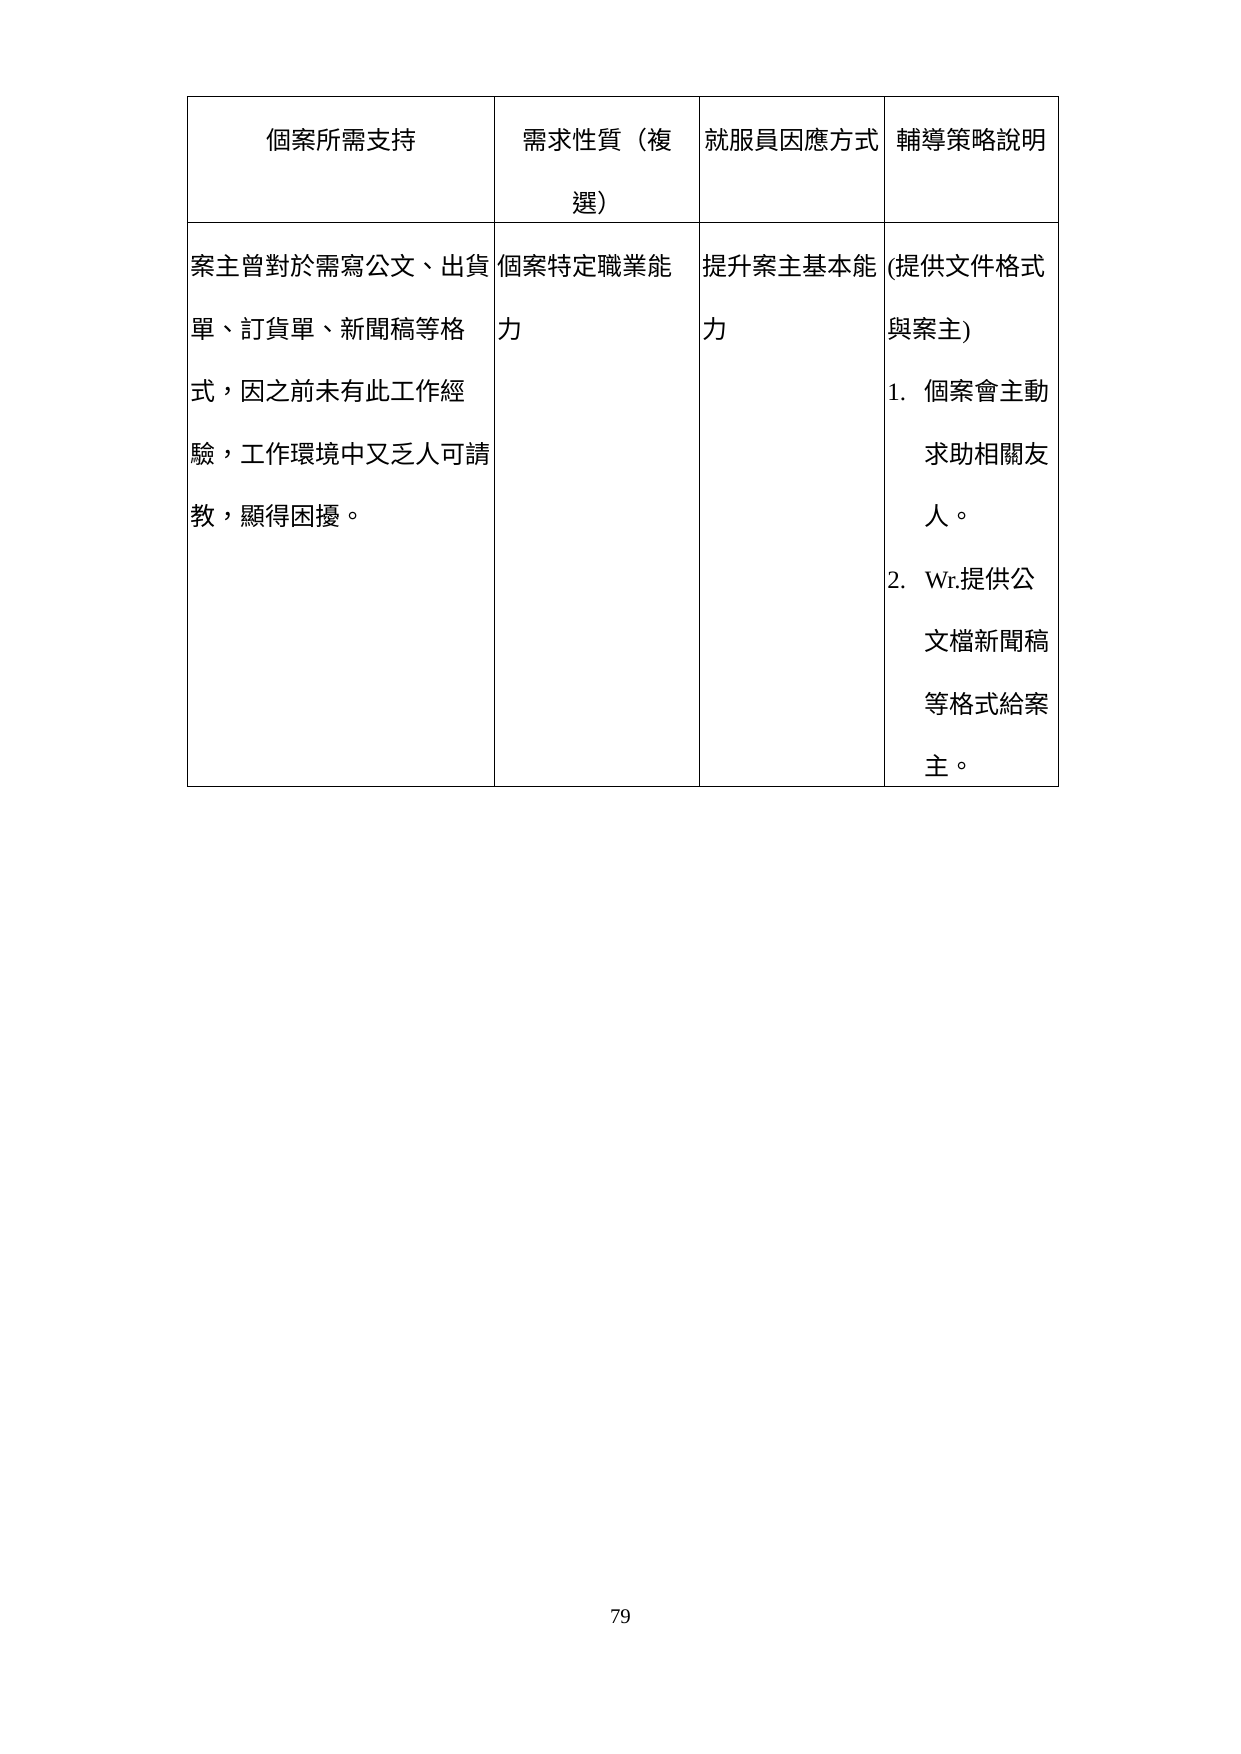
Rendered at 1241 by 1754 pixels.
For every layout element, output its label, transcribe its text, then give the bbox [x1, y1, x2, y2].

table_header 需求性質（複選） [495, 97, 699, 222]
table_cell 提升案主基本能力 [700, 223, 884, 786]
table_header 就服員因應方式 [700, 97, 884, 222]
table_cell (提供文件格式與案主) 個案會主動求助相關友人。 Wr.提供公文檔新聞稿等格式給案主。 [885, 223, 1058, 786]
table_header 輔導策略說明 [885, 97, 1058, 222]
table_cell 個案特定職業能力 [495, 223, 699, 786]
table_cell 案主曾對於需寫公文、出貨單、訂貨單、新聞稿等格式，因之前未有此工作經驗，工作環境中又乏人可請教，顯得困擾。 [188, 223, 494, 786]
table_header 個案所需支持 [188, 97, 494, 222]
